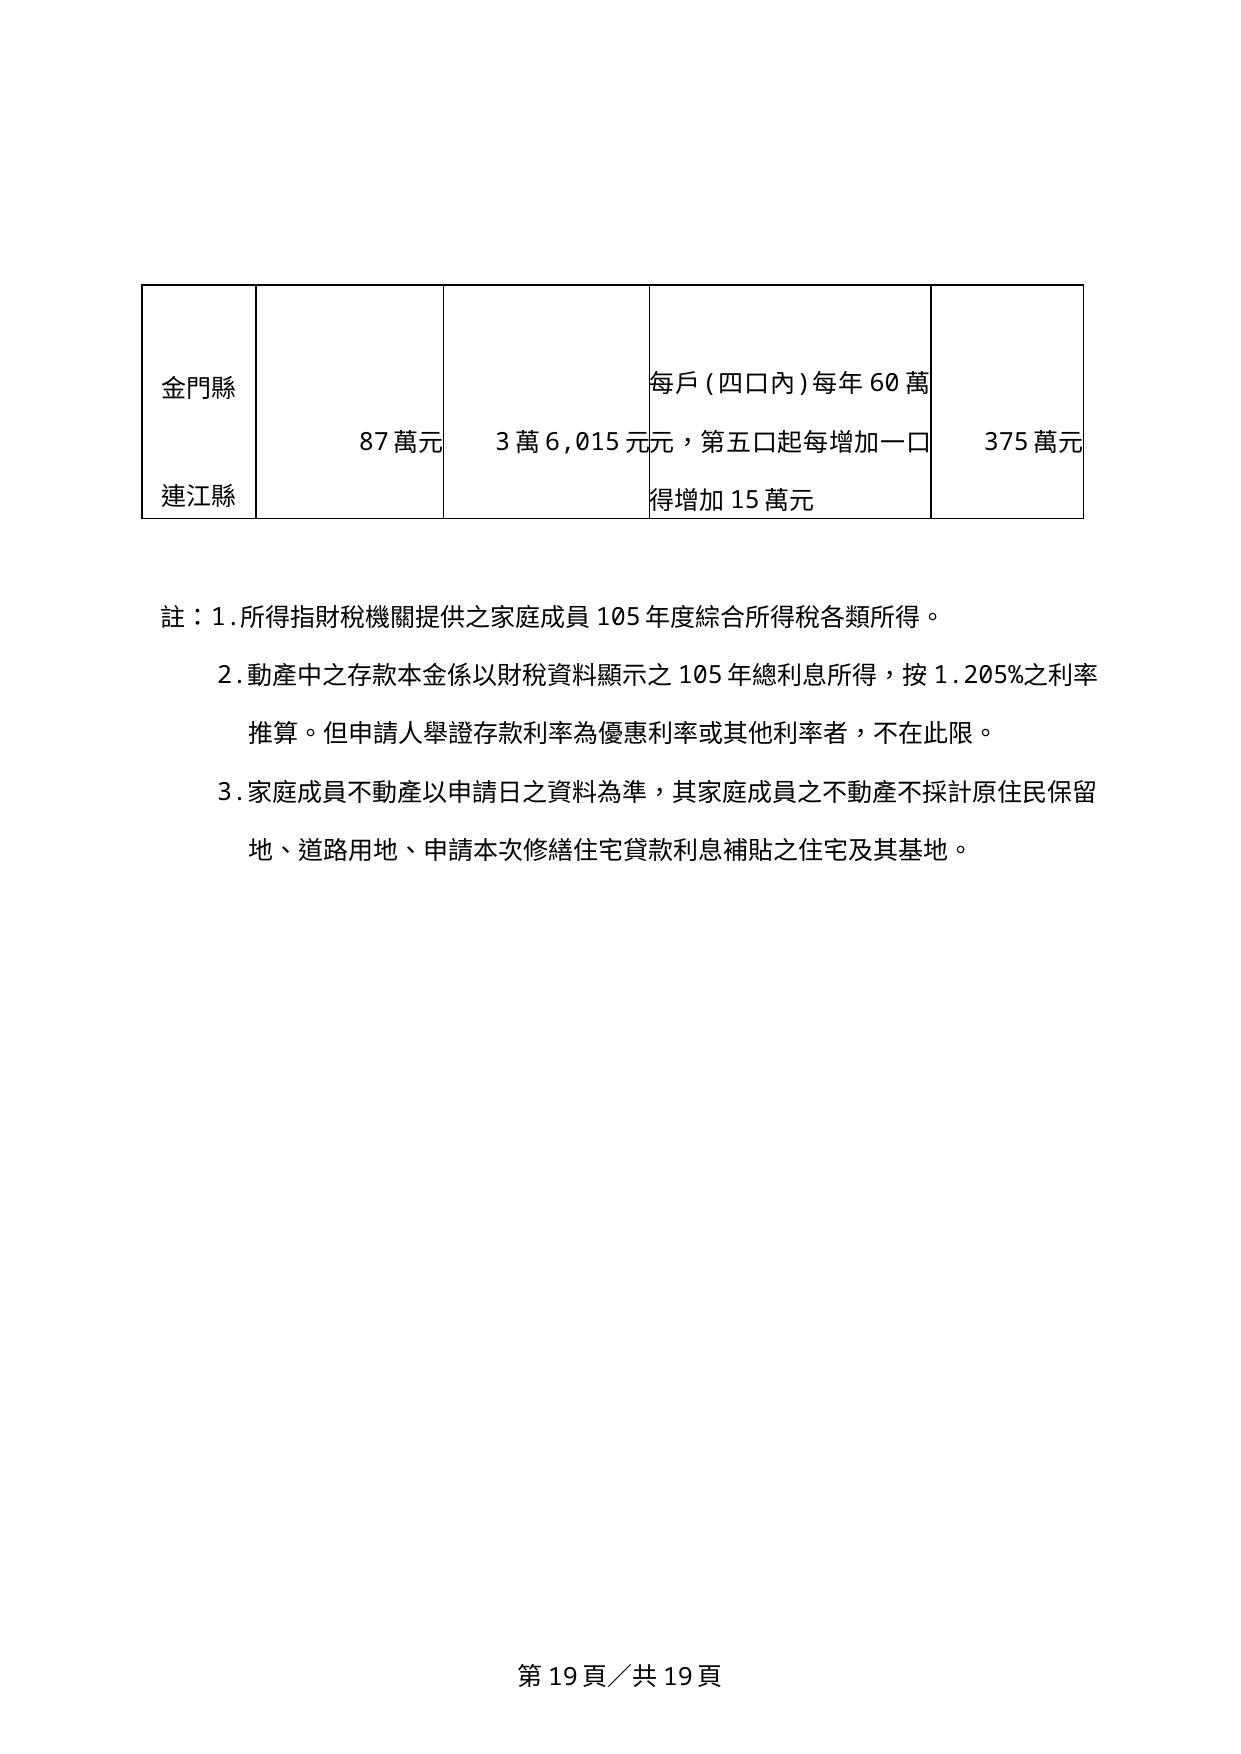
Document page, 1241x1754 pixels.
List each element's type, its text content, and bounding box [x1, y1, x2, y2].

table_cell 3萬6,015元 [444, 286, 649, 517]
text 註：1.所得指財稅機關提供之家庭成員105年度綜合所得稅各類所得。 [161, 576, 1098, 634]
table_cell 每戶(四口內)每年60萬元，第五口起每增加一口得增加15萬元 [650, 286, 930, 517]
text 2.動產中之存款本金係以財稅資料顯示之105年總利息所得，按1.205%之利率推算。但申請人舉證存款利率為優惠利率或其他利率者，不在此限。 [217, 634, 1098, 751]
text 3.家庭成員不動產以申請日之資料為準，其家庭成員之不動產不採計原住民保留地、道路用地、申請本次修繕住宅貸款利息補貼之住宅及其基地。 [217, 751, 1098, 867]
table_cell 87萬元 [257, 286, 443, 517]
table_cell 375萬元 [932, 286, 1083, 517]
table_cell 金門縣 連江縣 [143, 286, 255, 517]
